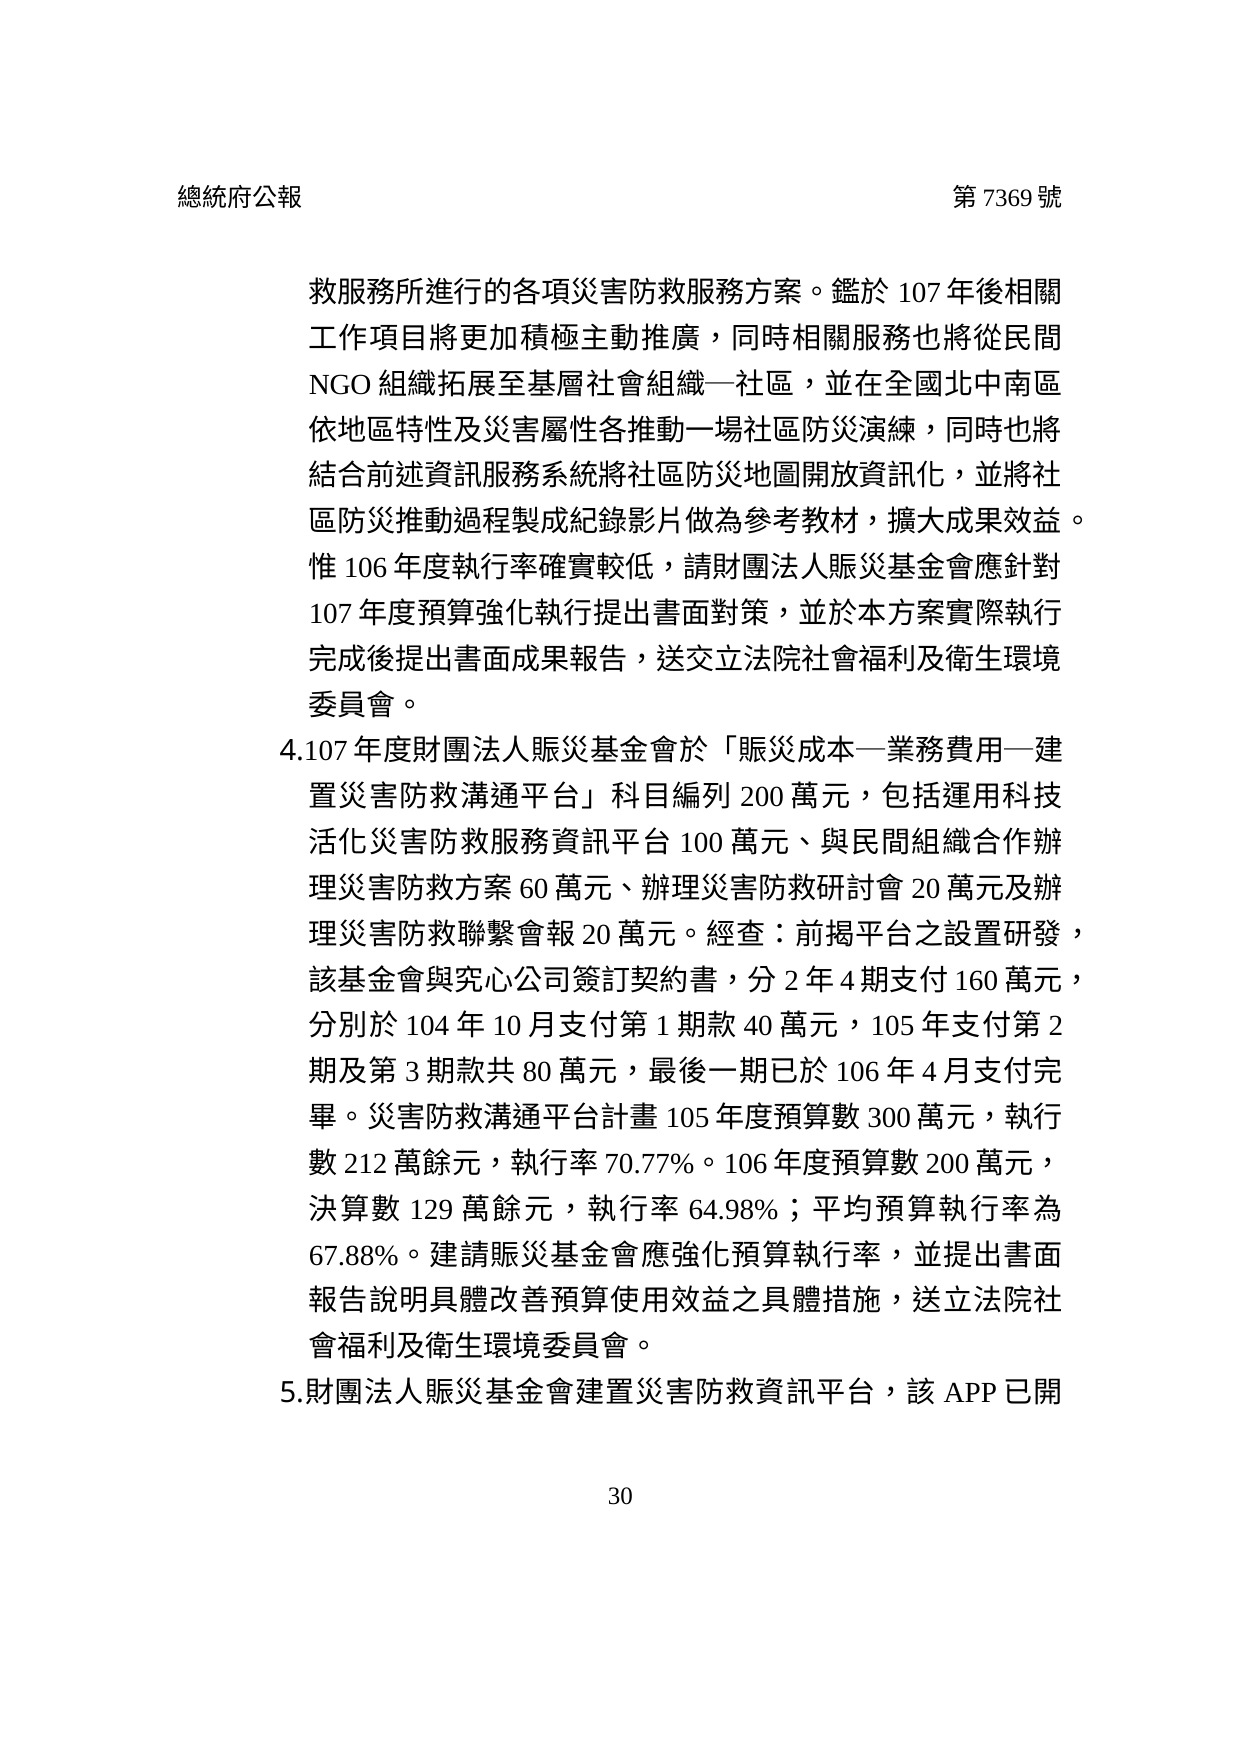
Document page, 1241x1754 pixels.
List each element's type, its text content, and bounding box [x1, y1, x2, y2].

text 4.107年度財團法人賑災基金會於「賑災成本─業務費用─建置災害防救溝通平台」科目編列200萬元，包括運用科技活化災害防救服務資訊平台100萬元、與民間組織合作辦理災害防救方案60萬元、辦理災害防救研討會20萬元及辦理災害防救聯繫會報20萬元。經查：前揭平台之設置研發，該基金會與究心公司簽訂契約書，分2年4期支付160萬元，分別於104年10月支付第1期款40萬元，105年支付第2期及第3期款共80萬元，最後一期已於106年4月支付完畢。災害防救溝通平台計畫105年度預算數300萬元，執行數212萬餘元，執行率70.77%。106年度預算數200萬元，決算數129萬餘元，執行率64.98%；平均預算執行率為67.88%。建請賑災基金會應強化預算執行率，並提出書面報告說明具體改善預算使用效益之具體措施，送立法院社會福利及衛生環境委員會。 [279, 724, 1063, 1366]
text 3.財團法人賑災基金會建置災害防救溝通平台項目，主要由災害防救服務資訊平台及民間團體參與災害防救服務聯繫會報兩項組成，前者為跨行動裝置及個人資訊設備之資訊服務系統，已於106年建置完成，後者為促進官民合作進行災害防救服務所進行的各項災害防救服務方案。鑑於107年後相關工作項目將更加積極主動推廣，同時相關服務也將從民間NGO組織拓展至基層社會組織─社區，並在全國北中南區依地區特性及災害屬性各推動一場社區防災演練，同時也將結合前述資訊服務系統將社區防災地圖開放資訊化，並將社區防災推動過程製成紀錄影片做為參考教材，擴大成果效益。惟106年度執行率確實較低，請財團法人賑災基金會應針對107年度預算強化執行提出書面對策，並於本方案實際執行完成後提出書面成果報告，送交立法院社會福利及衛生環境委員會。 [279, 266, 1063, 724]
text 5.財團法人賑災基金會建置災害防救資訊平台，該APP已開 [279, 1366, 1063, 1411]
